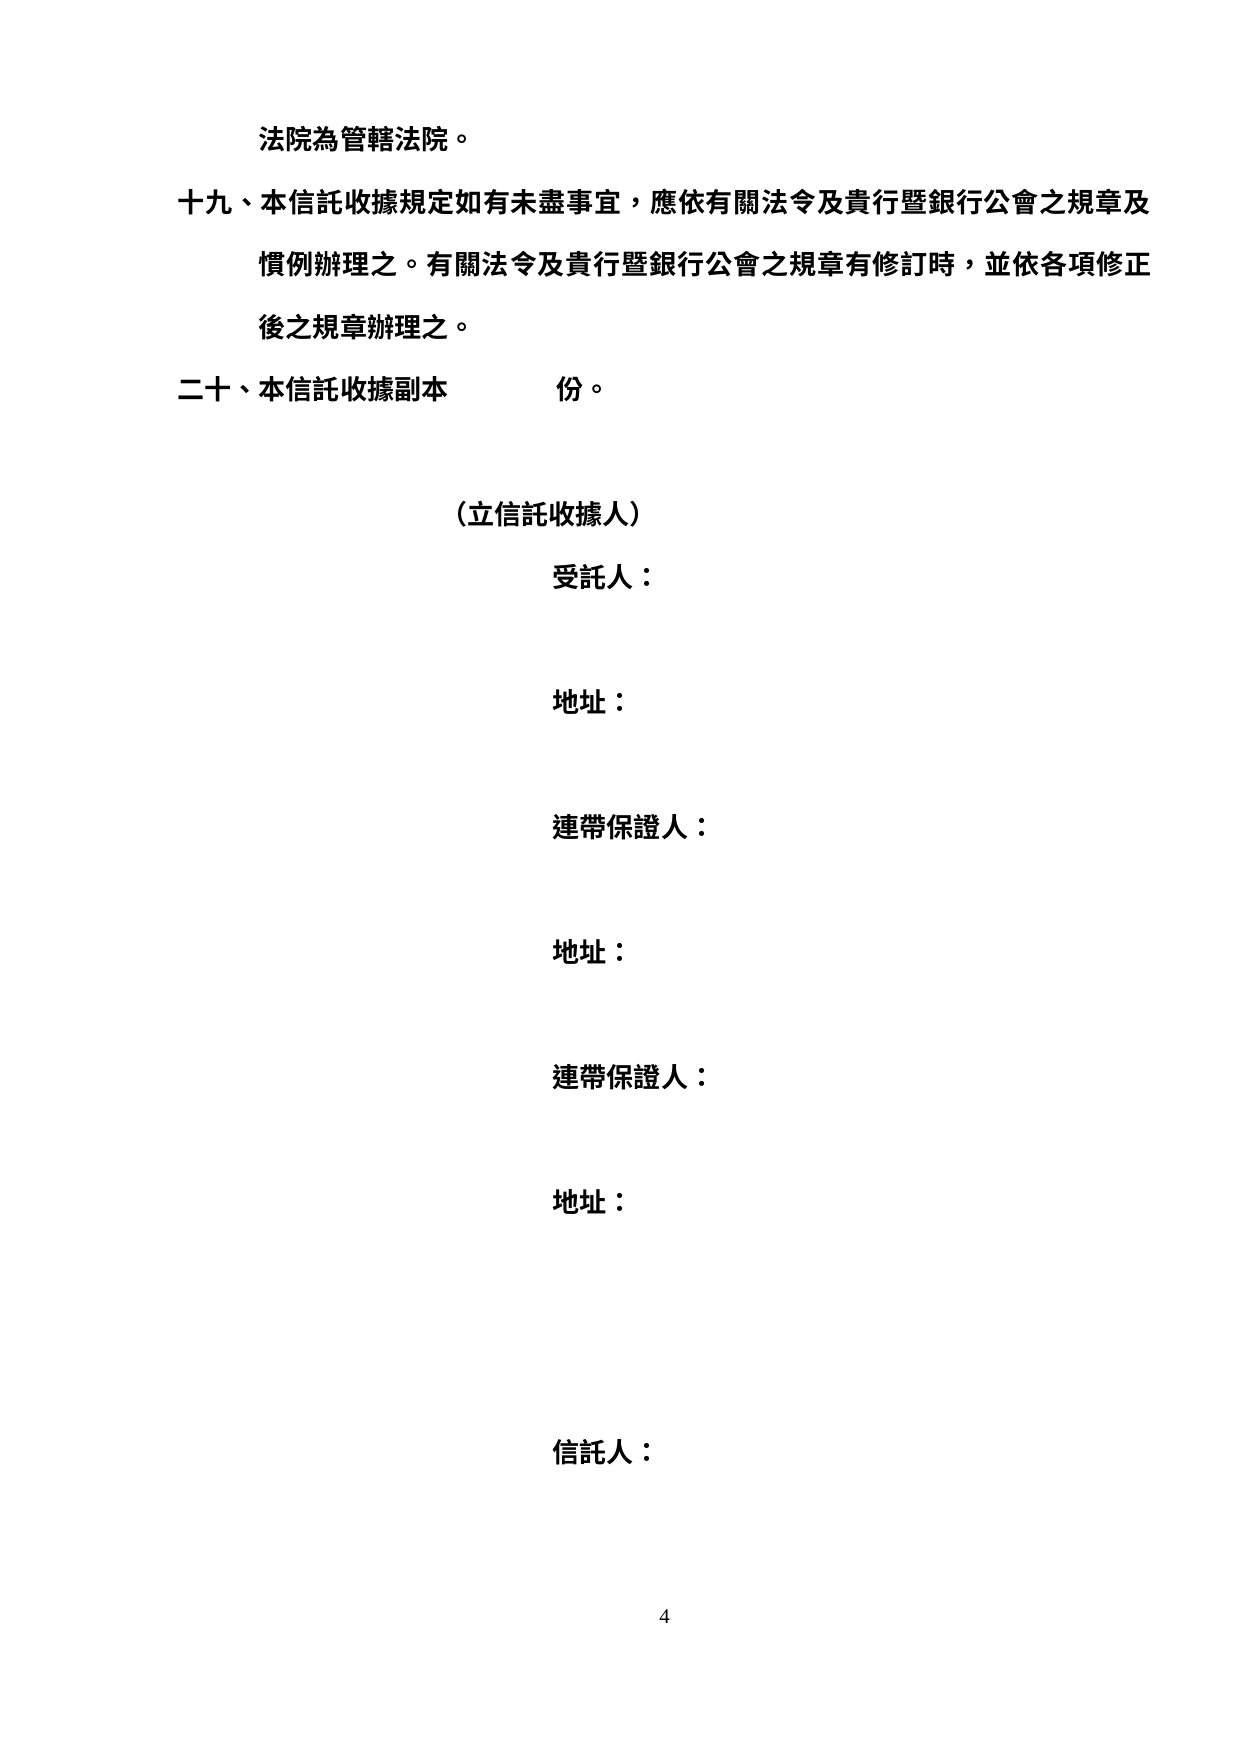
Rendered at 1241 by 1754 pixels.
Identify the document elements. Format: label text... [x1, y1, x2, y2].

text 地址： [177, 1159, 1152, 1221]
text 十九、本信託收據規定如有未盡事宜，應依有關法令及貴行暨銀行公會之規章及慣例辦理之。有關法令及貴行暨銀行公會之規章有修訂時，並依各項修正後之規章辦理之。 [177, 159, 1152, 346]
text （立信託收據人） [177, 471, 1152, 534]
text 連帶保證人： [177, 784, 1152, 846]
text 二十、本信託收據副本 份。 [177, 346, 1152, 409]
text 法院為管轄法院。 [177, 96, 1152, 159]
text 受託人： [177, 534, 1152, 596]
text 地址： [177, 659, 1152, 721]
text 地址： [177, 909, 1152, 971]
text 連帶保證人： [177, 1034, 1152, 1096]
text 信託人： [177, 1409, 1152, 1471]
